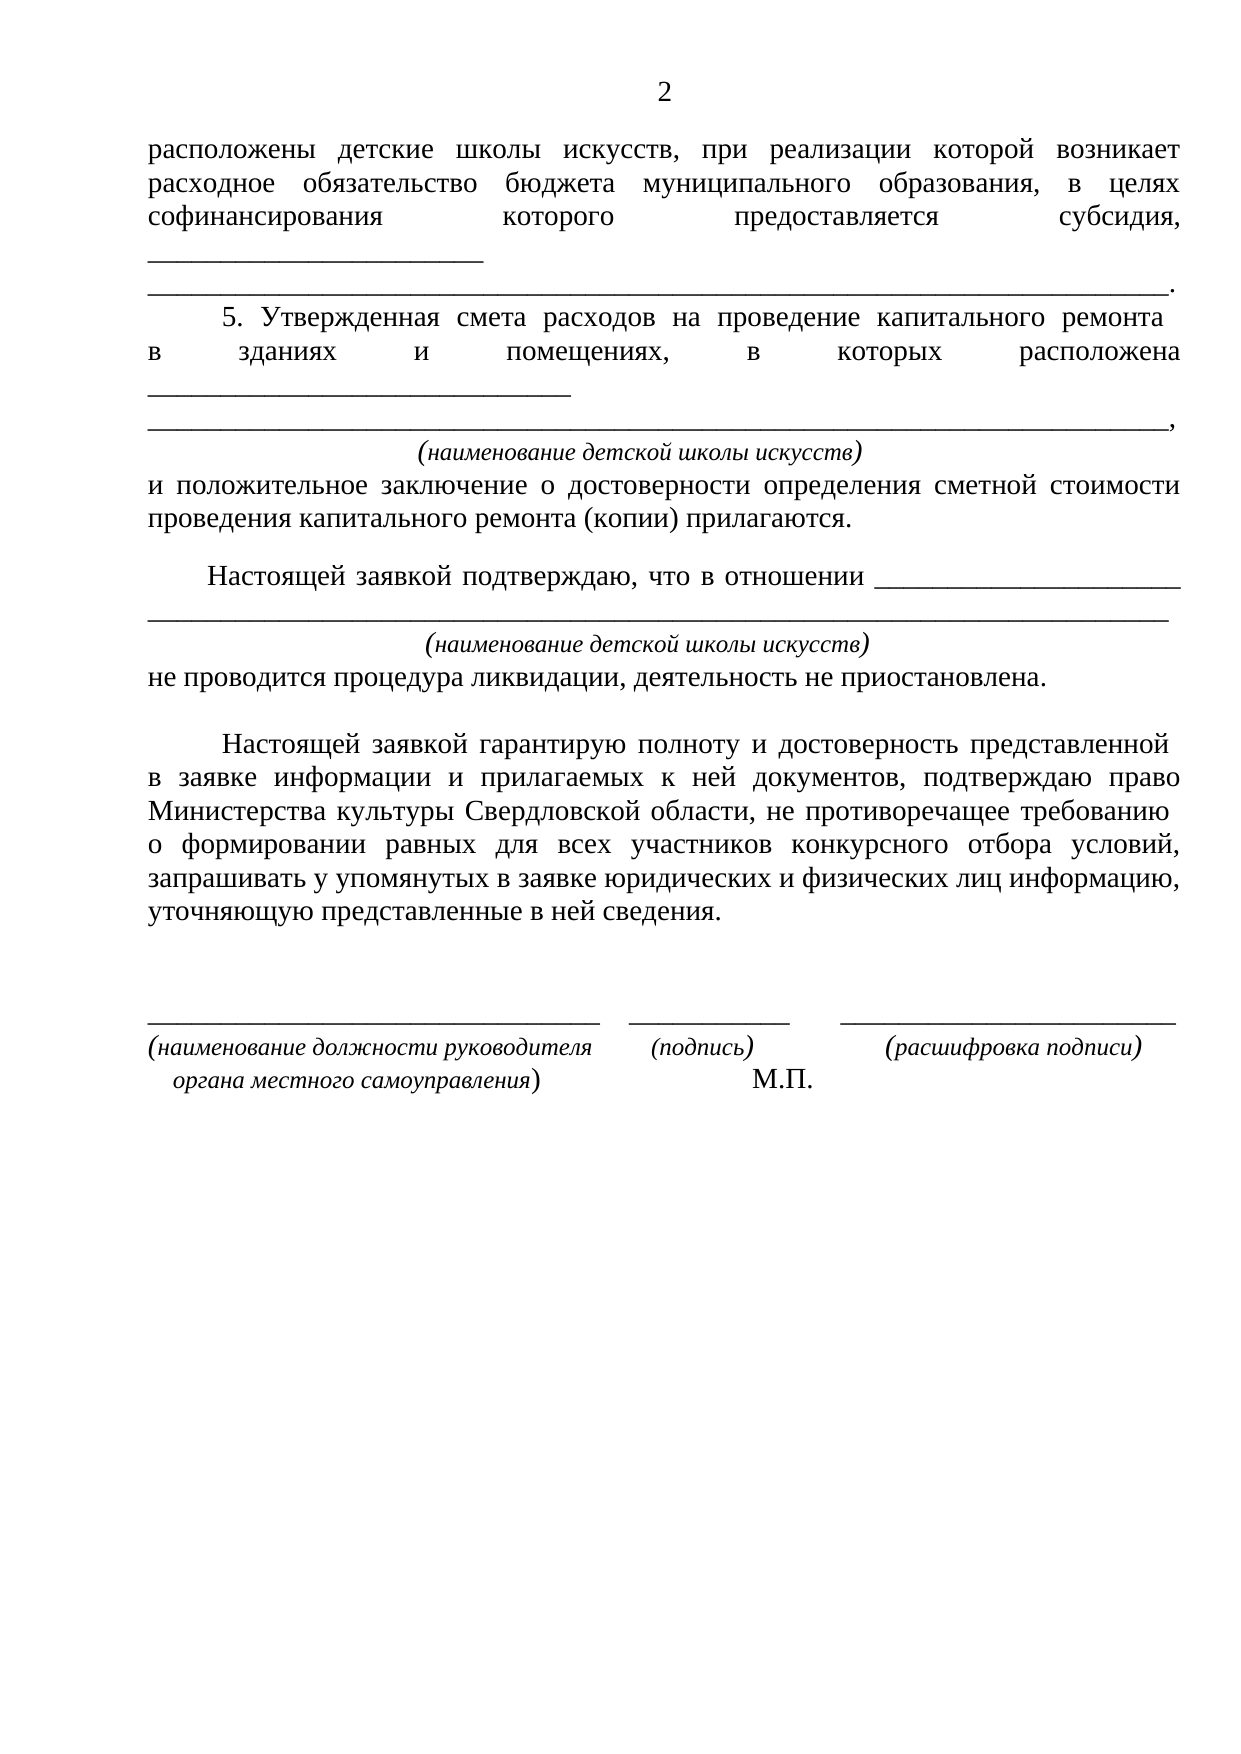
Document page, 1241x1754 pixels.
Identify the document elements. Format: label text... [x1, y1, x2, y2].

subtitle 5. Утвержденная смета расходов на проведение капитального ремонта в зданиях и помещениях, в которых расположена _____________________________ [148, 299, 1181, 400]
subtitle расположены детские школы искусств, при реализации которой возникает расходное обязательство бюджета муниципального образования, в целях софинансирования которого предоставляется субсидия, _______________________ [148, 131, 1181, 266]
text Настоящей заявкой подтверждаю, что в отношении _____________________ ______________________________________________________________________ (наименование детской школы искусств) [148, 558, 1181, 659]
subtitle и положительное заключение о достоверности определения сметной стоимости проведения капитального ремонта (копии) прилагаются. [148, 467, 1181, 534]
text Настоящей заявкой гарантирую полноту и достоверность представленной в заявке информации и прилагаемых к ней документов, подтверждаю право Министерства культуры Свердловской области, не противоречащее требованию о формировании равных для всех участников конкурсного отбора условий, запрашивать у упомянутых в заявке юридических и физических лиц информацию, уточняющую представленные в ней сведения. [148, 726, 1181, 927]
subtitle (наименование должности руководителя (подпись) (расшифровка подписи) [148, 1028, 1181, 1061]
text не проводится процедура ликвидации, деятельность не приостановлена. [148, 659, 1181, 692]
subtitle ______________________________________________________________________, (наименование детской школы искусств) [148, 400, 1181, 467]
subtitle ______________________________________________________________________. [148, 266, 1181, 299]
subtitle _______________________________ ___________ _______________________ [148, 994, 1181, 1028]
text органа местного самоуправления) М.П. [148, 1061, 1181, 1095]
